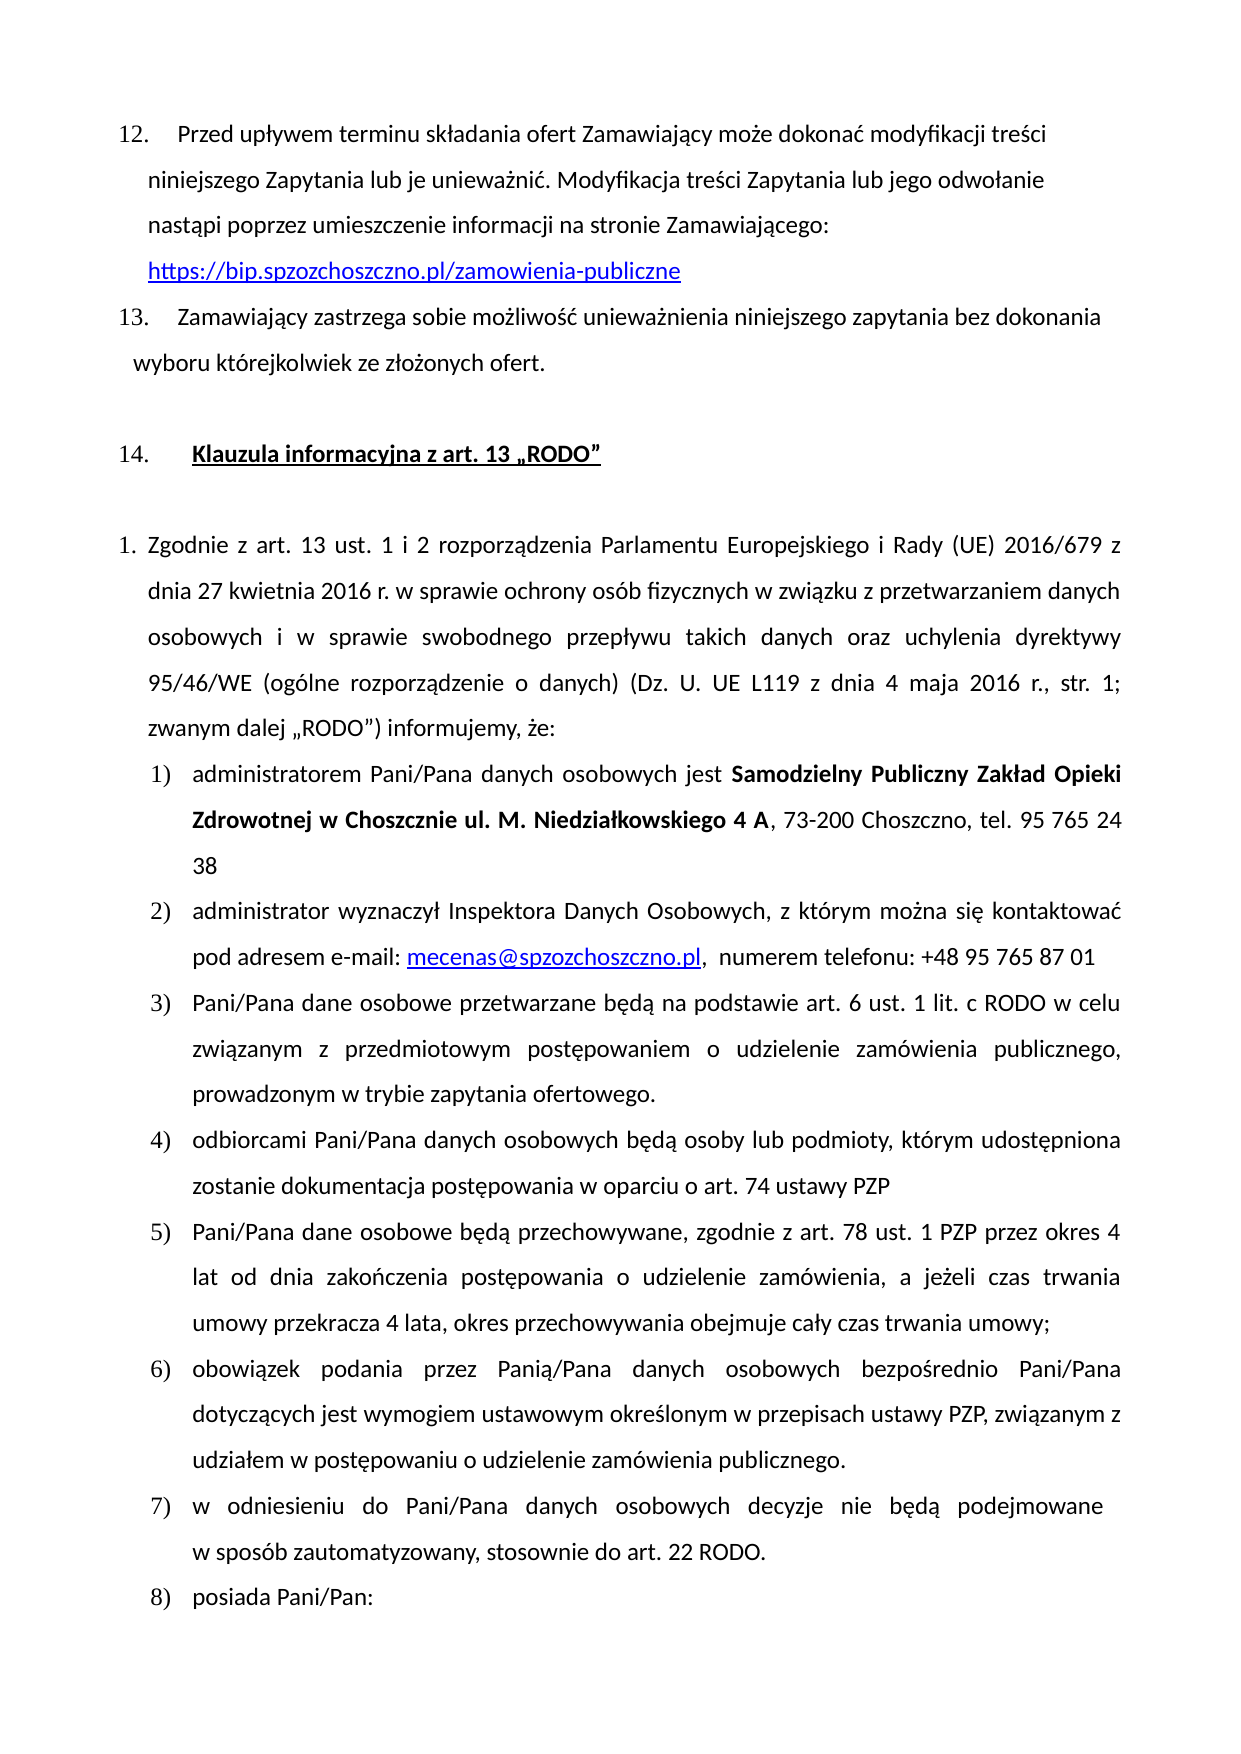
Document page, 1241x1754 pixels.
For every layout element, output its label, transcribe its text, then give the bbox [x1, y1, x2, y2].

list w odniesieniu do Pani/Pana danych osobowych decyzje nie będą podejmowane w sposób zautomatyzowany, stosownie do art. 22 RODO. [150, 1490, 1122, 1566]
list Pani/Pana dane osobowe przetwarzane będą na podstawie art. 6 ust. 1 lit. c RODO w celu związanym z przedmiotowym postępowaniem o udzielenie zamówienia publicznego, prowadzonym w trybie zapytania ofertowego. [150, 987, 1122, 1109]
list Przed upływem terminu składania ofert Zamawiający może dokonać modyfikacji treści niniejszego Zapytania lub je unieważnić. Modyfikacja treści Zapytania lub jego odwołanie nastąpi poprzez umieszczenie informacji na stronie Zamawiającego: https://bip.spzozchoszczno.pl/zamowienia-publiczne [118, 118, 1122, 286]
list obowiązek podania przez Panią/Pana danych osobowych bezpośrednio Pani/Pana dotyczących jest wymogiem ustawowym określonym w przepisach ustawy PZP, związanym z udziałem w postępowaniu o udzielenie zamówienia publicznego. [150, 1353, 1122, 1475]
list Zamawiający zastrzega sobie możliwość unieważnienia niniejszego zapytania bez dokonania wyboru którejkolwiek ze złożonych ofert. [118, 301, 1122, 377]
list Zgodnie z art. 13 ust. 1 i 2 rozporządzenia Parlamentu Europejskiego i Rady (UE) 2016/679 z dnia 27 kwietnia 2016 r. w sprawie ochrony osób fizycznych w związku z przetwarzaniem danych osobowych i w sprawie swobodnego przepływu takich danych oraz uchylenia dyrektywy 95/46/WE (ogólne rozporządzenie o danych) (Dz. U. UE L119 z dnia 4 maja 2016 r., str. 1; zwanym dalej „RODO”) informujemy, że: [118, 530, 1122, 743]
list posiada Pani/Pan: [150, 1581, 1122, 1612]
list odbiorcami Pani/Pana danych osobowych będą osoby lub podmioty, którym udostępniona zostanie dokumentacja postępowania w oparciu o art. 74 ustawy PZP [150, 1124, 1122, 1200]
list Klauzula informacyjna z art. 13 „RODO” [118, 438, 1122, 469]
list Pani/Pana dane osobowe będą przechowywane, zgodnie z art. 78 ust. 1 PZP przez okres 4 lat od dnia zakończenia postępowania o udzielenie zamówienia, a jeżeli czas trwania umowy przekracza 4 lata, okres przechowywania obejmuje cały czas trwania umowy; [150, 1216, 1122, 1338]
list administratorem Pani/Pana danych osobowych jest Samodzielny Publiczny Zakład Opieki Zdrowotnej w Choszcznie ul. M. Niedziałkowskiego 4 A, 73-200 Choszczno, tel. 95 765 24 38 [150, 758, 1122, 880]
list administrator wyznaczył Inspektora Danych Osobowych, z którym można się kontaktować pod adresem e-mail: mecenas@spzozchoszczno.pl, numerem telefonu: +48 95 765 87 01 [150, 896, 1122, 972]
